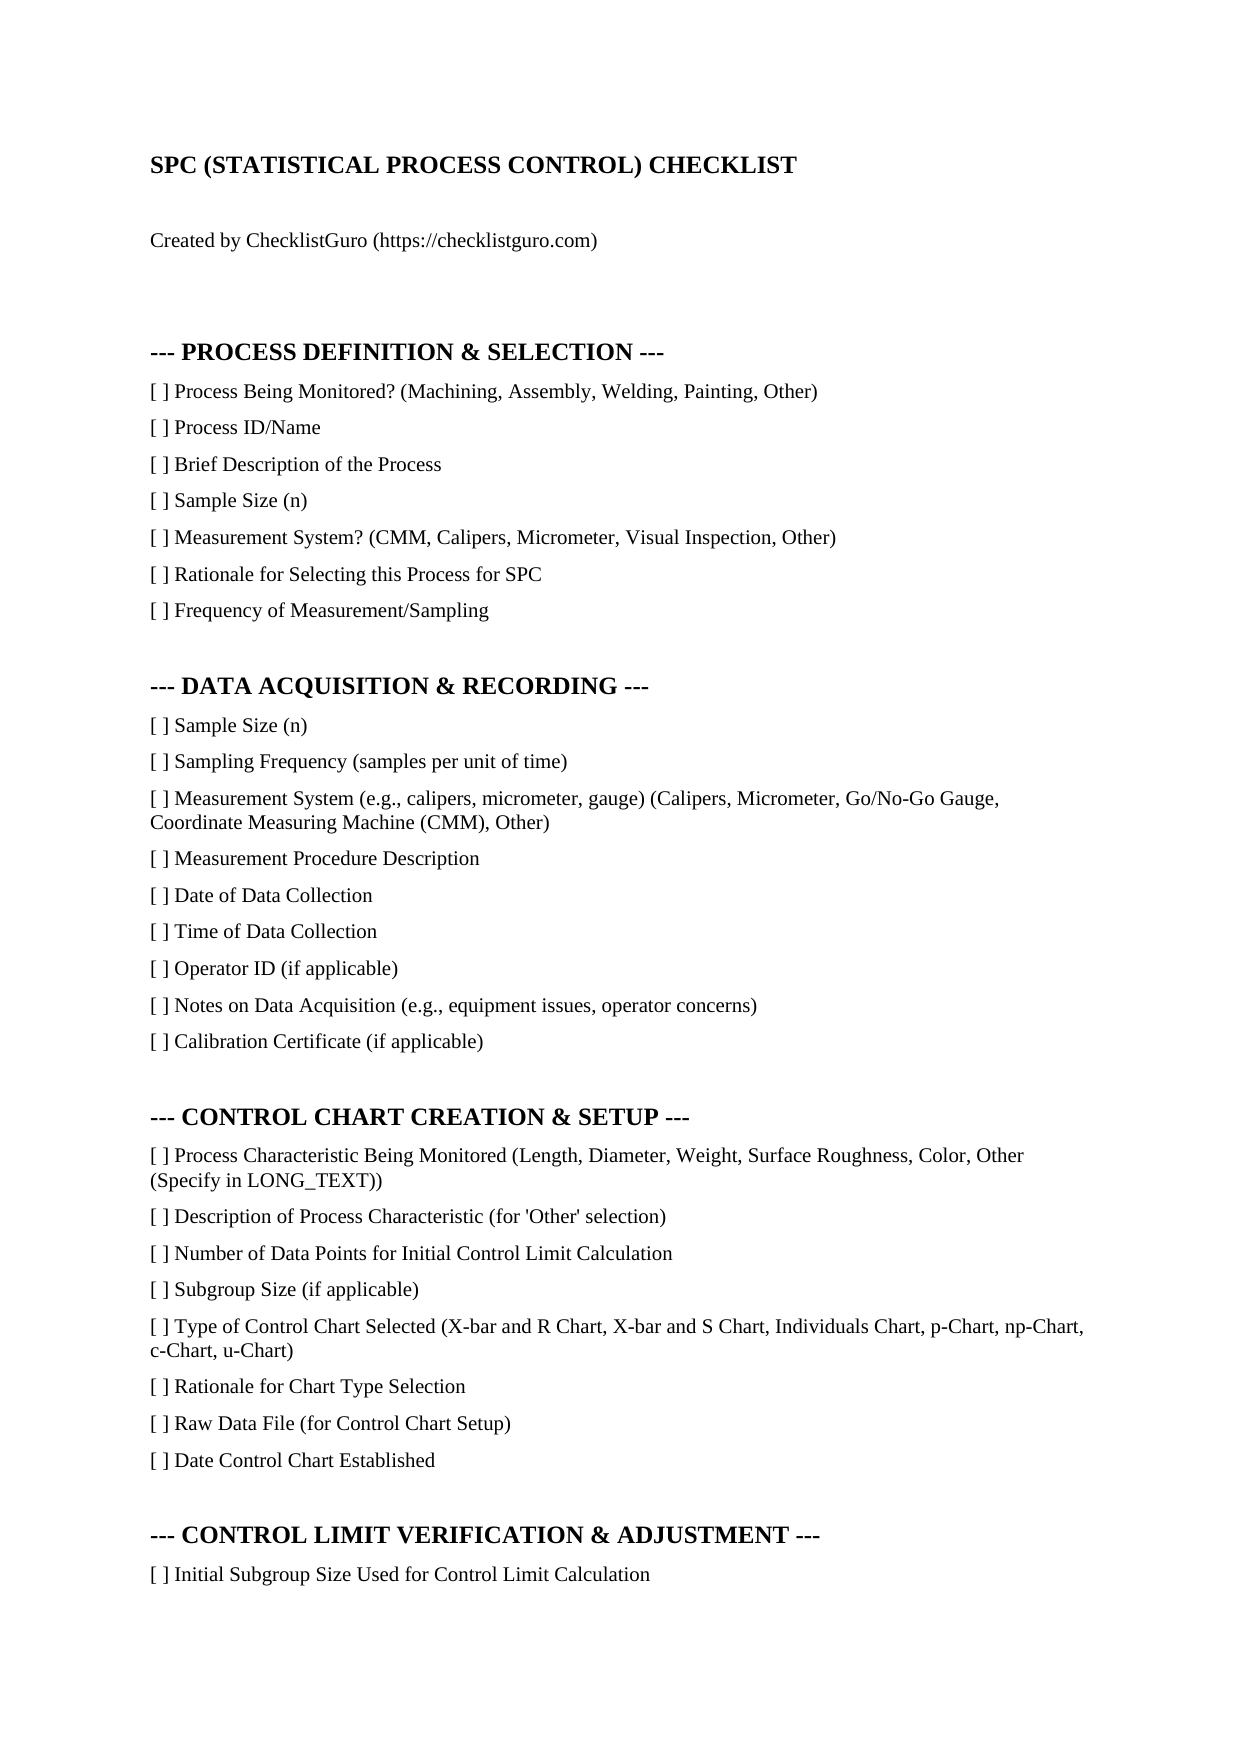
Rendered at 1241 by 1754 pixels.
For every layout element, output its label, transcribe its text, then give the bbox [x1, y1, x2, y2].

text --- CONTROL CHART CREATION & SETUP --- [150, 1102, 1090, 1131]
text [ ] Type of Control Chart Selected (X-bar and R Chart, X-bar and S Chart, Individuals Chart, p-Chart, np-Chart, c-Chart, u-Chart) [150, 1314, 1090, 1362]
text --- CONTROL LIMIT VERIFICATION & ADJUSTMENT --- [150, 1521, 1090, 1549]
text [ ] Measurement System? (CMM, Calipers, Micrometer, Visual Inspection, Other) [150, 525, 1090, 549]
text SPC (STATISTICAL PROCESS CONTROL) CHECKLIST [150, 150, 1090, 179]
text [ ] Process Characteristic Being Monitored (Length, Diameter, Weight, Surface Roughness, Color, Other (Specify in LONG_TEXT)) [150, 1143, 1090, 1192]
text [ ] Sampling Frequency (samples per unit of time) [150, 749, 1090, 773]
text [ ] Brief Description of the Process [150, 452, 1090, 476]
text [ ] Notes on Data Acquisition (e.g., equipment issues, operator concerns) [150, 992, 1090, 1017]
text [ ] Frequency of Measurement/Sampling [150, 598, 1090, 622]
text [ ] Process ID/Name [150, 415, 1090, 439]
text [ ] Sample Size (n) [150, 488, 1090, 512]
text [ ] Date Control Chart Established [150, 1447, 1090, 1472]
text [ ] Sample Size (n) [150, 712, 1090, 737]
text --- PROCESS DEFINITION & SELECTION --- [150, 337, 1090, 366]
text --- DATA ACQUISITION & RECORDING --- [150, 671, 1090, 700]
text [ ] Raw Data File (for Control Chart Setup) [150, 1411, 1090, 1435]
text [ ] Description of Process Characteristic (for 'Other' selection) [150, 1204, 1090, 1228]
text [ ] Measurement System (e.g., calipers, micrometer, gauge) (Calipers, Micrometer, Go/No-Go Gauge, Coordinate Measuring Machine (CMM), Other) [150, 786, 1090, 834]
text [ ] Calibration Certificate (if applicable) [150, 1029, 1090, 1053]
text [ ] Time of Data Collection [150, 919, 1090, 943]
text [ ] Measurement Procedure Description [150, 846, 1090, 870]
text [ ] Operator ID (if applicable) [150, 956, 1090, 980]
text [ ] Initial Subgroup Size Used for Control Limit Calculation [150, 1562, 1090, 1586]
text Created by ChecklistGuro (https://checklistguro.com) [150, 228, 1090, 252]
text [ ] Rationale for Selecting this Process for SPC [150, 562, 1090, 586]
text [ ] Rationale for Chart Type Selection [150, 1374, 1090, 1398]
text [ ] Process Being Monitored? (Machining, Assembly, Welding, Painting, Other) [150, 379, 1090, 403]
text [ ] Subgroup Size (if applicable) [150, 1277, 1090, 1301]
text [ ] Date of Data Collection [150, 883, 1090, 907]
text [ ] Number of Data Points for Initial Control Limit Calculation [150, 1241, 1090, 1265]
